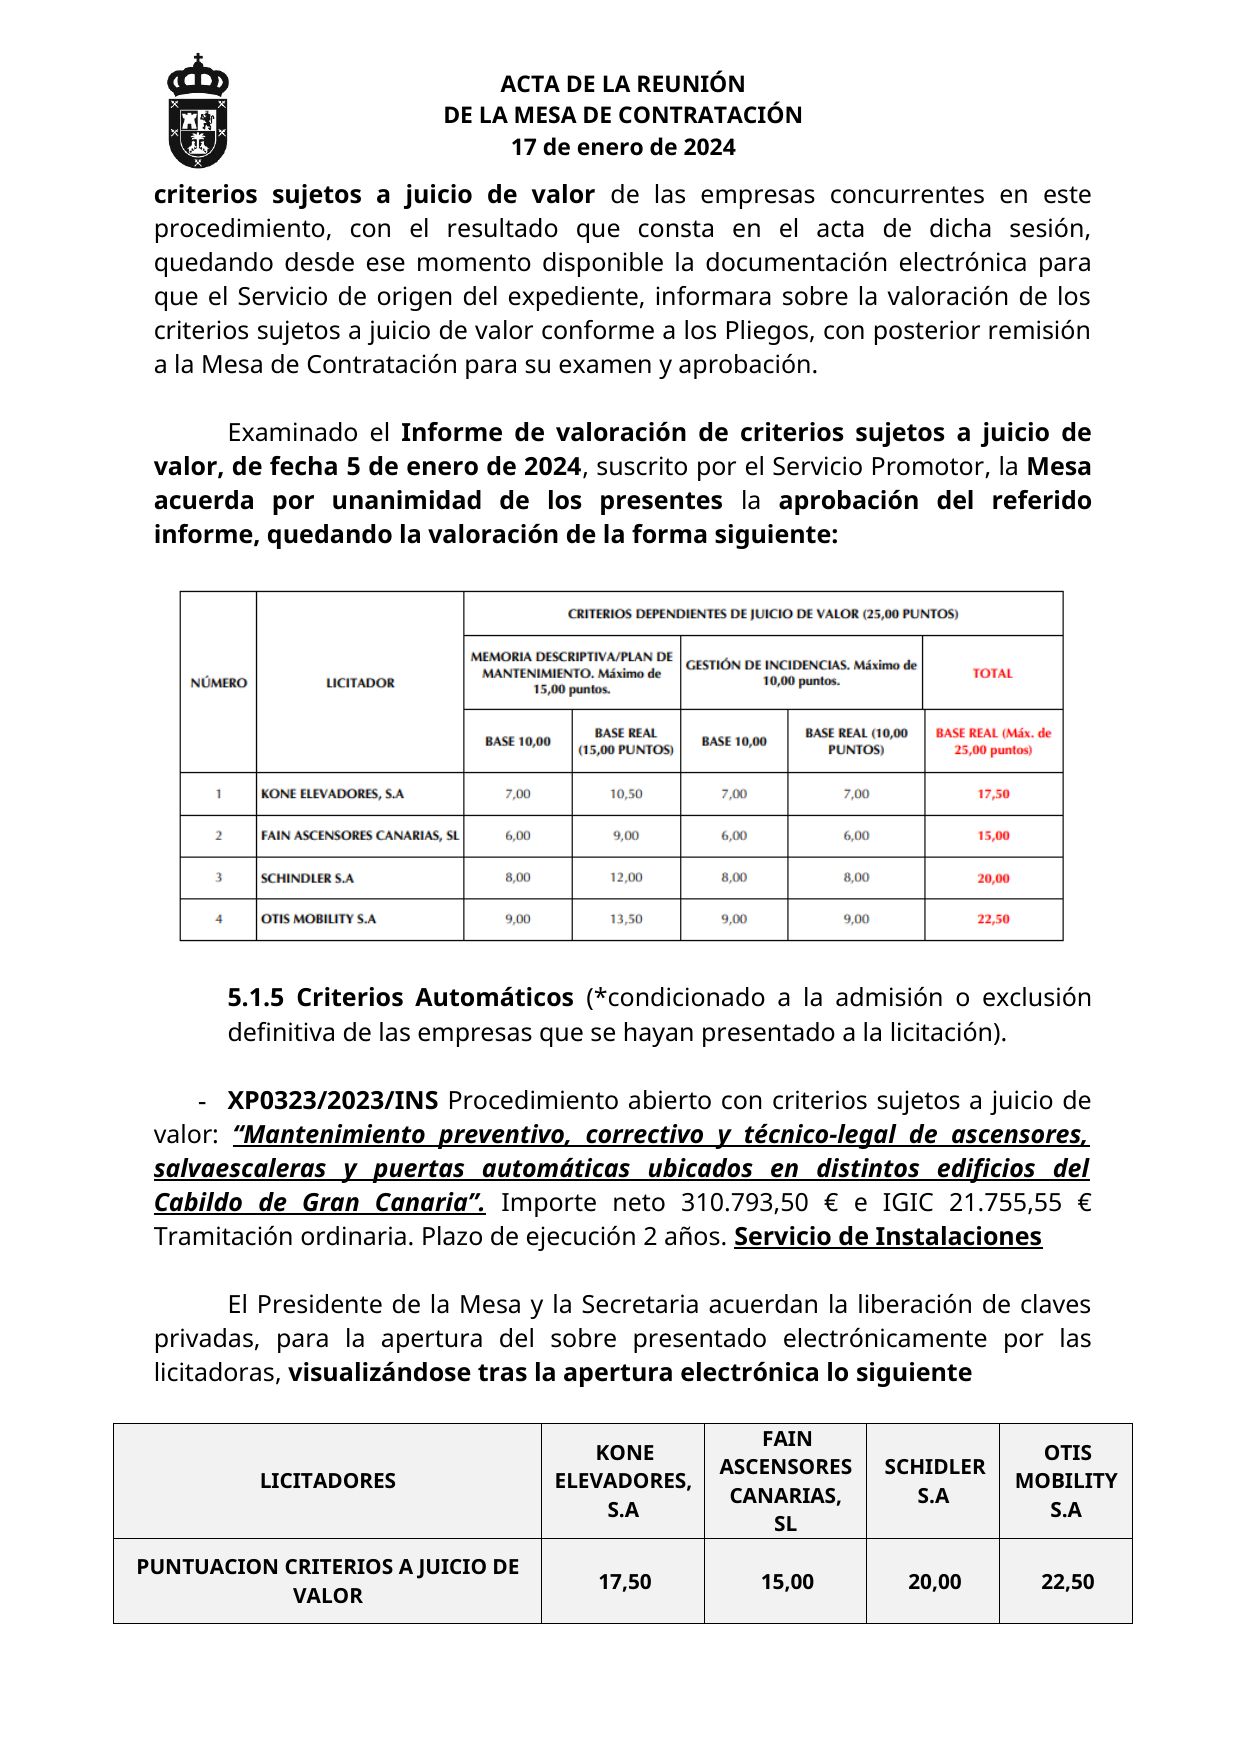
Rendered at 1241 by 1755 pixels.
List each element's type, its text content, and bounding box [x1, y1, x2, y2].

table_header FAIN ASCENSORES CANARIAS, SL [705, 1424, 866, 1538]
text criterios sujetos a juicio de valor de las empresas concurrentes en este procedimiento, con el resultado que consta en el acta de dicha sesión, quedando desde ese momento disponible la documentación electrónica para que el Servicio de origen del expediente, informara sobre la valoración de los criterios sujetos a juicio de valor conforme a los Pliegos, con posterior remisión a la Mesa de Contratación para su examen y aprobación. [153, 176, 1093, 381]
text El Presidente de la Mesa y la Secretaria acuerdan la liberación de claves privadas, para la apertura del sobre presentado electrónicamente por las licitadoras, visualizándose tras la apertura electrónica lo siguiente [153, 1287, 1093, 1389]
table_cell 22,50 [1000, 1539, 1132, 1623]
table_header KONE ELEVADORES, S.A [542, 1424, 704, 1538]
text 5.1.5 Criterios Automáticos (*condicionado a la admisión o exclusión definitiva de las empresas que se hayan presentado a la licitación). [227, 980, 1093, 1048]
table_cell 15,00 [705, 1539, 866, 1623]
table_header LICITADOReS [114, 1424, 541, 1538]
table_cell 20,00 [867, 1539, 999, 1623]
table_header SCHIDLER S.A [867, 1424, 999, 1538]
text Examinado el Informe de valoración de criterios sujetos a juicio de valor, de fecha 5 de enero de 2024, suscrito por el Servicio Promotor, la Mesa acuerda por unanimidad de los presentes la aprobación del referido informe, quedando la valoración de la forma siguiente: [153, 415, 1093, 551]
table_cell PUNTUACION CRITERIOS A JUICIO DE VALOR [114, 1539, 541, 1623]
table_header OTIS MOBILITY S.A [1000, 1424, 1132, 1538]
list XP0323/2023/INS Procedimiento abierto con criterios sujetos a juicio de valor: “Mantenimiento preventivo, correctivo y técnico-legal de ascensores, salvaescaleras y puertas automáticas ubicados en distintos edificios del Cabildo de Gran Canaria”. Importe neto 310.793,50 € e IGIC 21.755,55 € Tramitación ordinaria. Plazo de ejecución 2 años. Servicio de Instalaciones [153, 1082, 1093, 1253]
table_cell 17,50 [542, 1539, 704, 1623]
